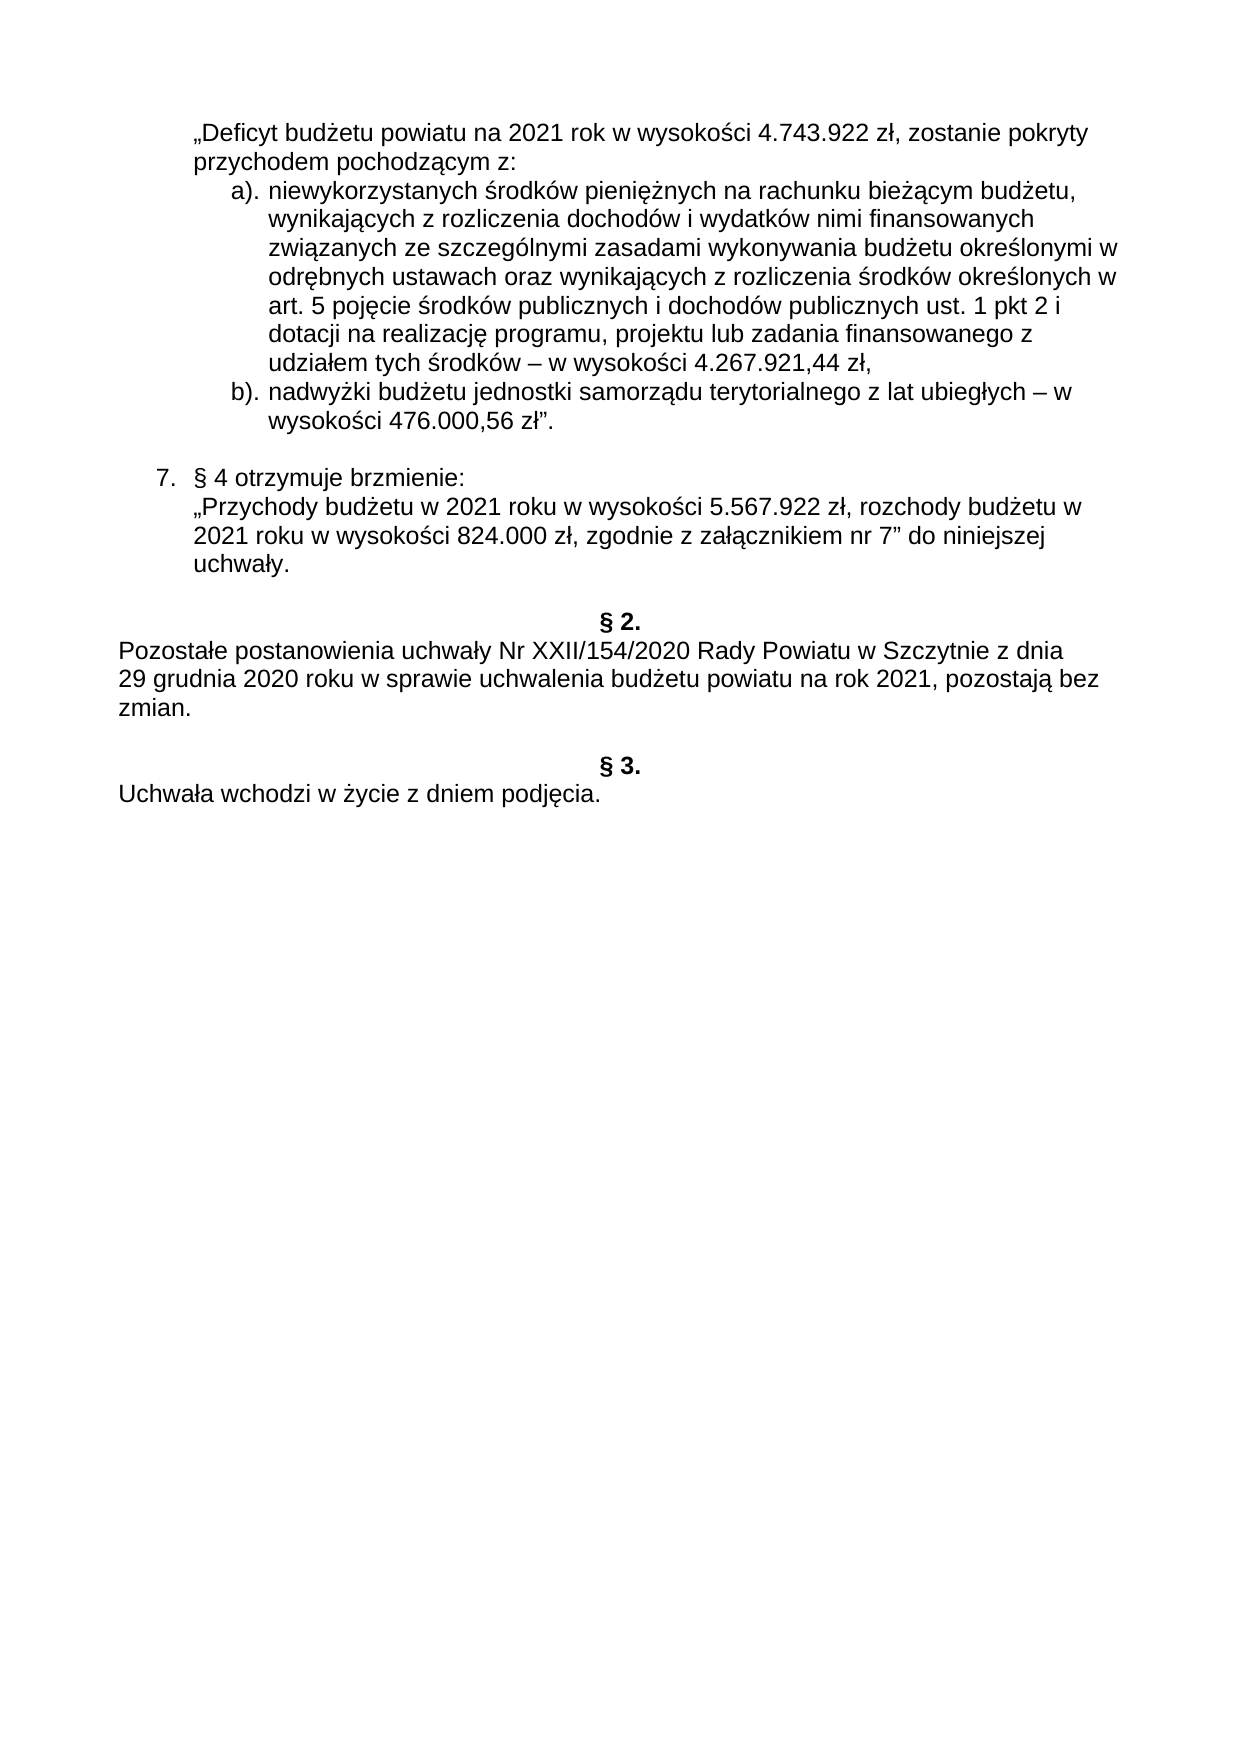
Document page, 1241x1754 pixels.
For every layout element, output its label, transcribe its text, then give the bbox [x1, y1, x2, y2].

text § 3. [118, 751, 1122, 779]
list niewykorzystanych środków pieniężnych na rachunku bieżącym budżetu, wynikających z rozliczenia dochodów i wydatków nimi finansowanych związanych ze szczególnymi zasadami wykonywania budżetu określonymi w odrębnych ustawach oraz wynikających z rozliczenia środków określonych w art. 5 pojęcie środków publicznych i dochodów publicznych ust. 1 pkt 2 i dotacji na realizację programu, projektu lub zadania finansowanego z udziałem tych środków – w wysokości 4.267.921,44 zł, [231, 176, 1122, 377]
list nadwyżki budżetu jednostki samorządu terytorialnego z lat ubiegłych – w wysokości 476.000,56 zł”. [231, 377, 1122, 434]
text Pozostałe postanowienia uchwały Nr XXII/154/2020 Rady Powiatu w Szczytnie z dnia 29 grudnia 2020 roku w sprawie uchwalenia budżetu powiatu na rok 2021, pozostają bez zmian. [118, 636, 1122, 722]
list § 4 otrzymuje brzmienie: [156, 463, 1122, 492]
list „Przychody budżetu w 2021 roku w wysokości 5.567.922 zł, rozchody budżetu w 2021 roku w wysokości 824.000 zł, zgodnie z załącznikiem nr 7” do niniejszej uchwały. [156, 492, 1122, 578]
text Uchwała wchodzi w życie z dniem podjęcia. [118, 779, 1122, 808]
text § 2. [118, 607, 1122, 636]
list „Deficyt budżetu powiatu na 2021 rok w wysokości 4.743.922 zł, zostanie pokryty przychodem pochodzącym z: [156, 118, 1122, 176]
